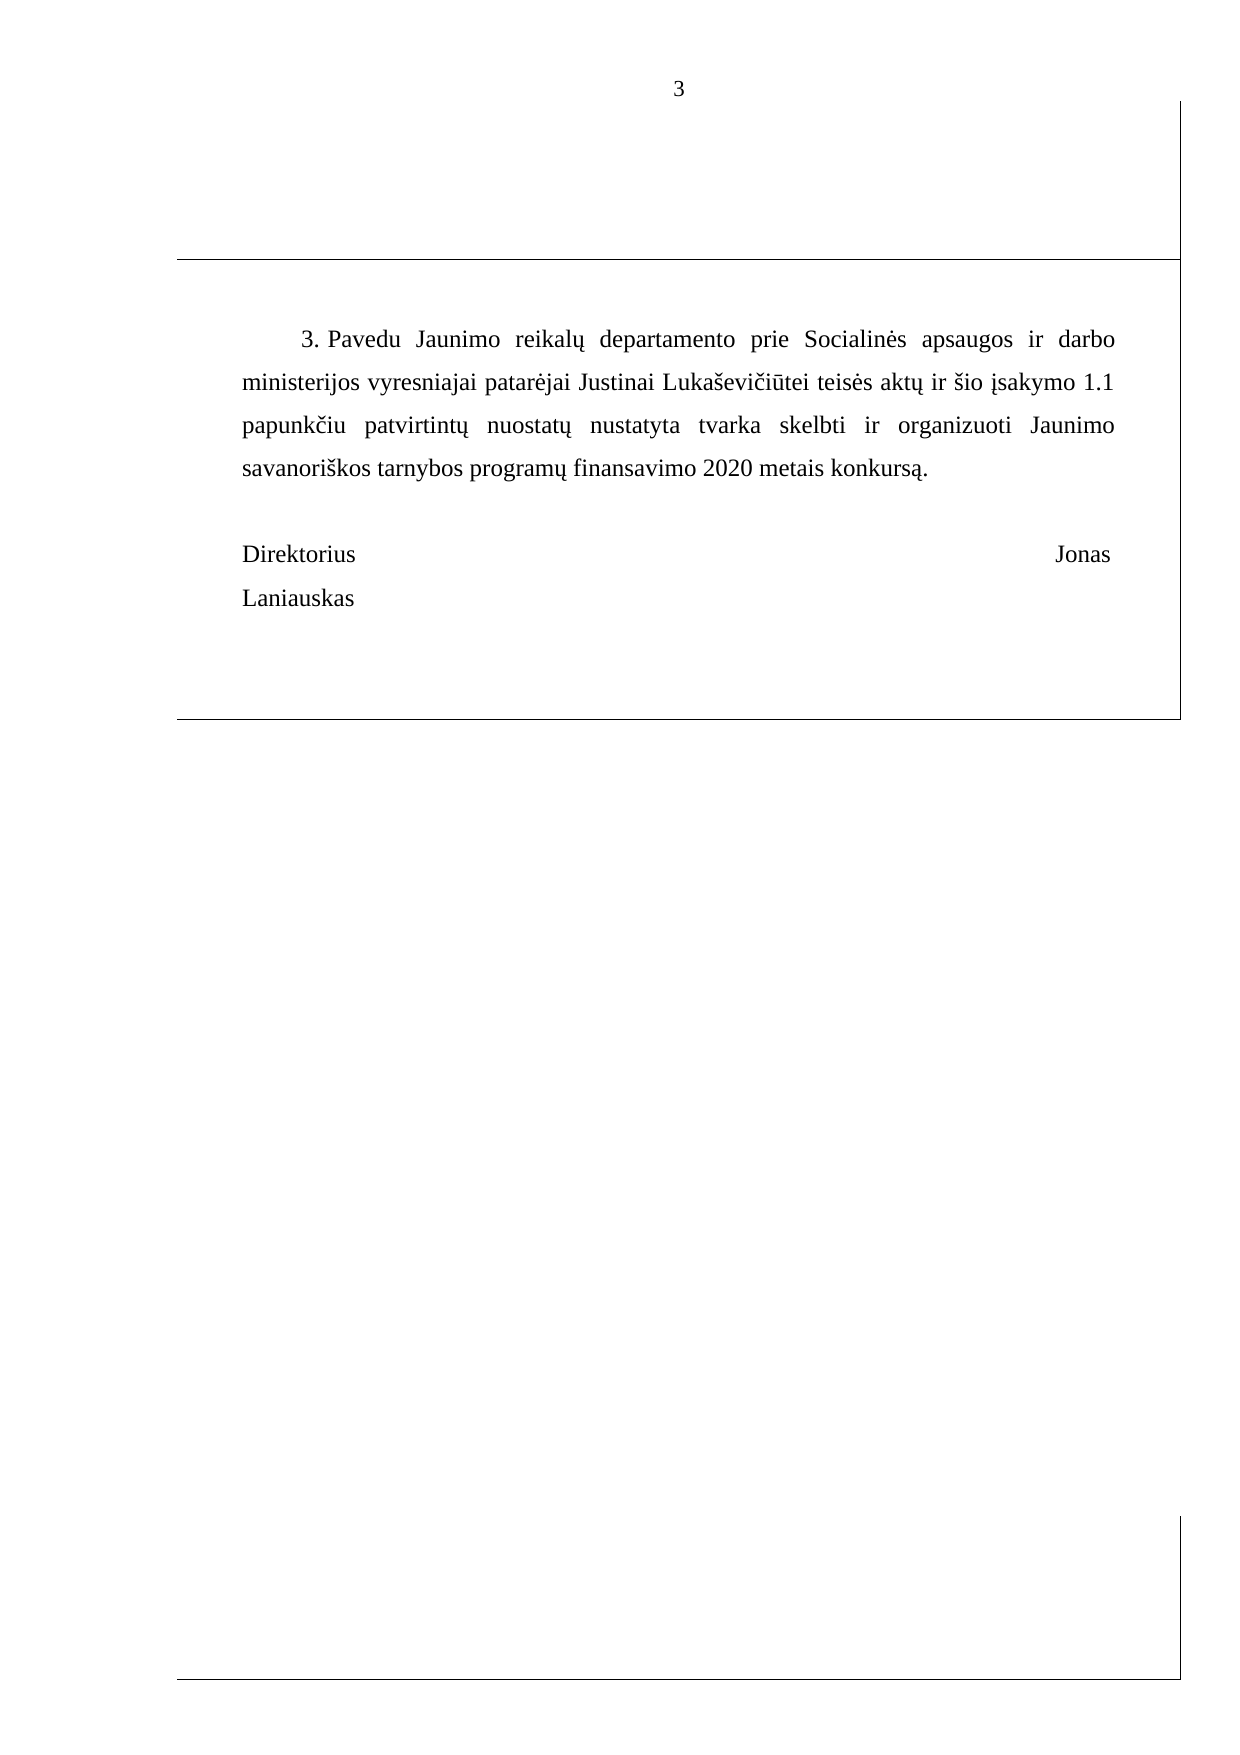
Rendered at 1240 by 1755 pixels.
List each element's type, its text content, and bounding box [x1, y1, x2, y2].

text 3. Pavedu Jaunimo reikalų departamento prie Socialinės apsaugos ir darbo ministerijos vyresniajai patarėjai Justinai Lukaševičiūtei teisės aktų ir šio įsakymo 1.1 papunkčiu patvirtintų nuostatų nustatyta tvarka skelbti ir organizuoti Jaunimo savanoriškos tarnybos programų finansavimo 2020 metais konkursą. [177, 259, 1180, 475]
text Direktorius Jonas Laniauskas [177, 475, 1181, 611]
